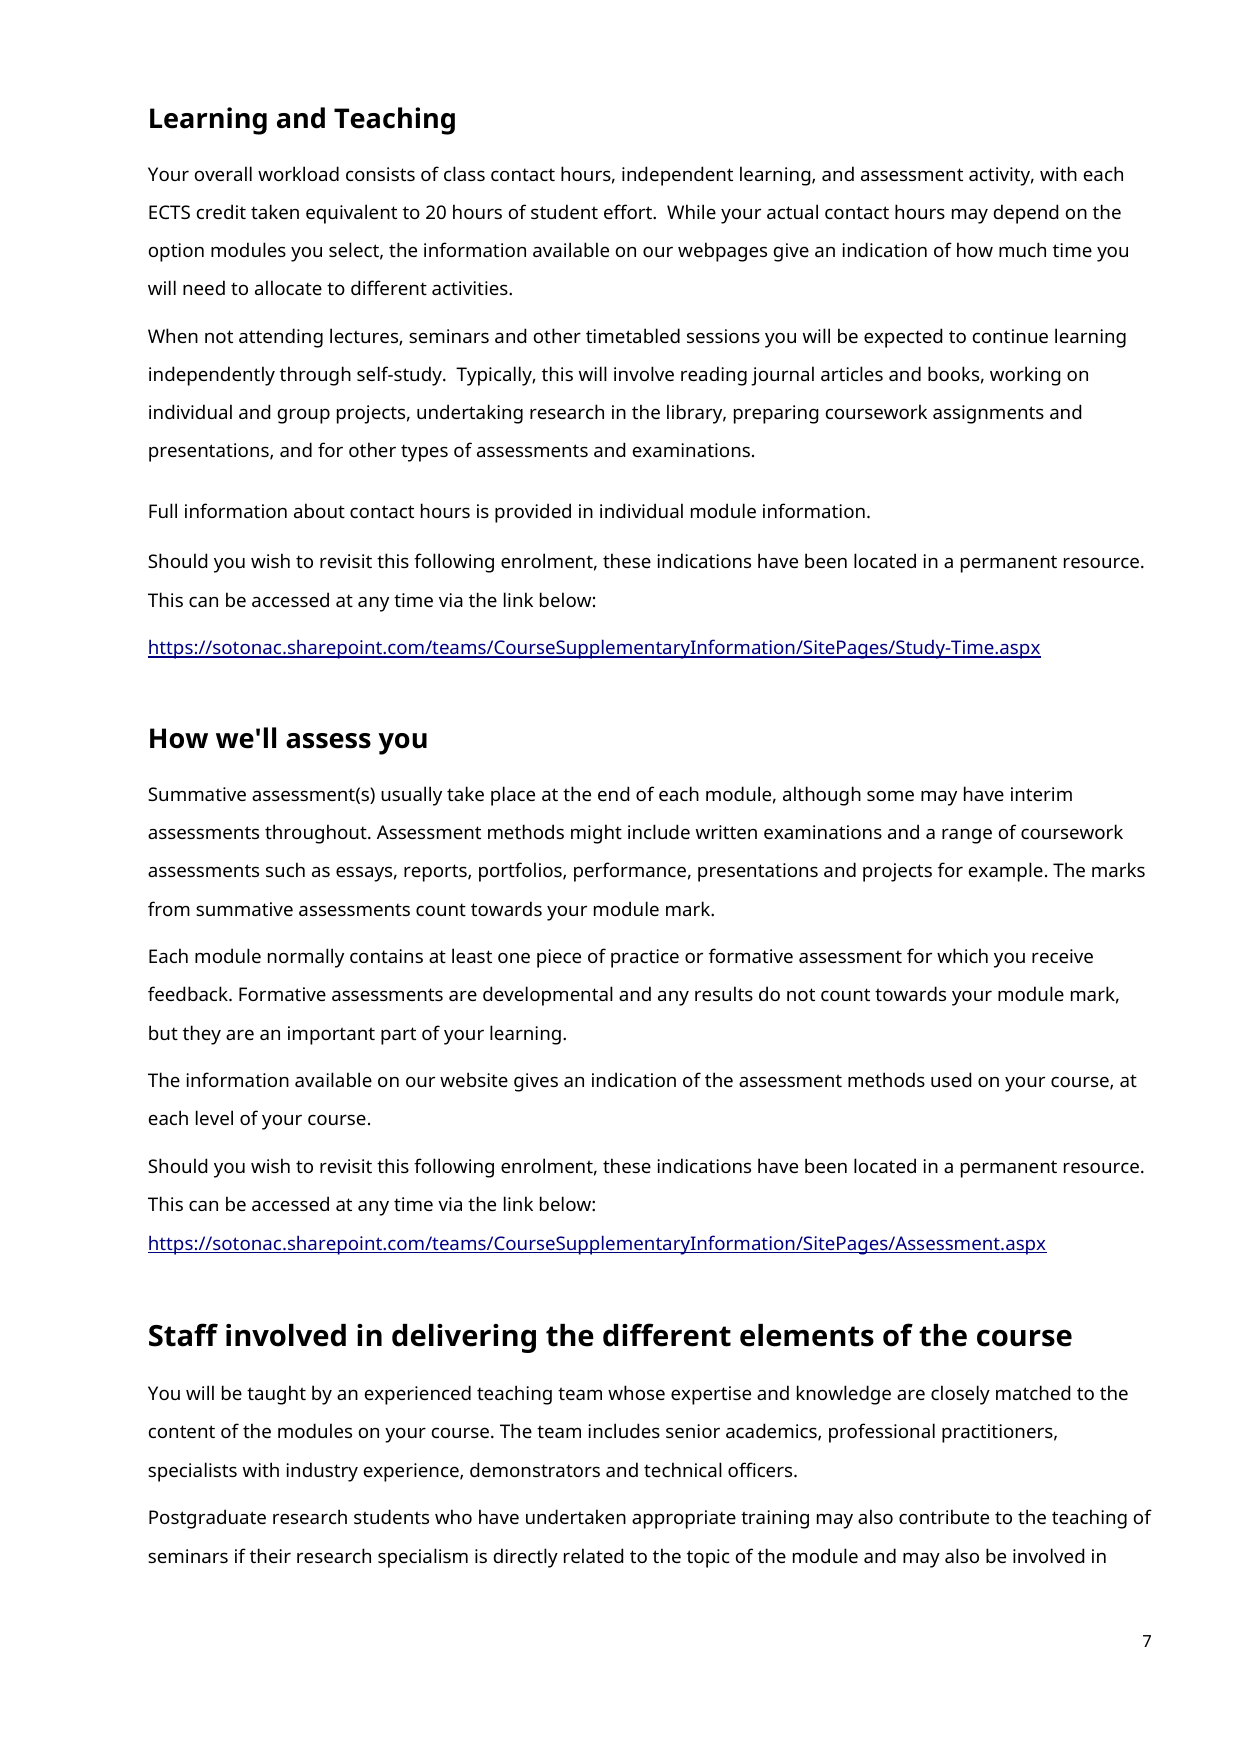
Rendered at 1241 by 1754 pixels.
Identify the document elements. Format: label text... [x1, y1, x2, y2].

text Should you wish to revisit this following enrolment, these indications have been located in a permanent resource. This can be accessed at any time via the link below: https://sotonac.sharepoint.com/teams/CourseSupplementaryInformation/SitePages/Assessment.aspx [148, 1153, 1152, 1255]
subtitle How we'll assess you [148, 719, 1152, 756]
text Summative assessment(s) usually take place at the end of each module, although some may have interim assessments throughout. Assessment methods might include written examinations and a range of coursework assessments such as essays, reports, portfolios, performance, presentations and projects for example. The marks from summative assessments count towards your module mark. [148, 781, 1152, 921]
text Should you wish to revisit this following enrolment, these indications have been located in a permanent resource. This can be accessed at any time via the link below: [148, 549, 1152, 612]
subtitle Staff involved in delivering the different elements of the course [148, 1315, 1152, 1354]
text https://sotonac.sharepoint.com/teams/CourseSupplementaryInformation/SitePages/Study-Time.aspx [148, 634, 1152, 660]
text Full information about contact hours is provided in individual module information. [148, 498, 1152, 523]
text When not attending lectures, seminars and other timetabled sessions you will be expected to continue learning independently through self-study. Typically, this will involve reading journal articles and books, working on individual and group projects, undertaking research in the library, preparing coursework assignments and presentations, and for other types of assessments and examinations. [148, 323, 1152, 463]
subtitle Learning and Teaching [148, 99, 1152, 136]
text Your overall workload consists of class contact hours, independent learning, and assessment activity, with each ECTS credit taken equivalent to 20 hours of student effort. While your actual contact hours may depend on the option modules you select, the information available on our webpages give an indication of how much time you will need to allocate to different activities. [148, 161, 1152, 301]
text Each module normally contains at least one piece of practice or formative assessment for which you receive feedback. Formative assessments are developmental and any results do not count towards your module mark, but they are an important part of your learning. [148, 943, 1152, 1045]
text The information available on our website gives an indication of the assessment methods used on your course, at each level of your course. [148, 1067, 1152, 1131]
text Postgraduate research students who have undertaken appropriate training may also contribute to the teaching of seminars if their research specialism is directly related to the topic of the module and may also be involved in [148, 1505, 1152, 1568]
text You will be taught by an experienced teaching team whose expertise and knowledge are closely matched to the content of the modules on your course. The team includes senior academics, professional practitioners, specialists with industry experience, demonstrators and technical officers. [148, 1381, 1152, 1483]
